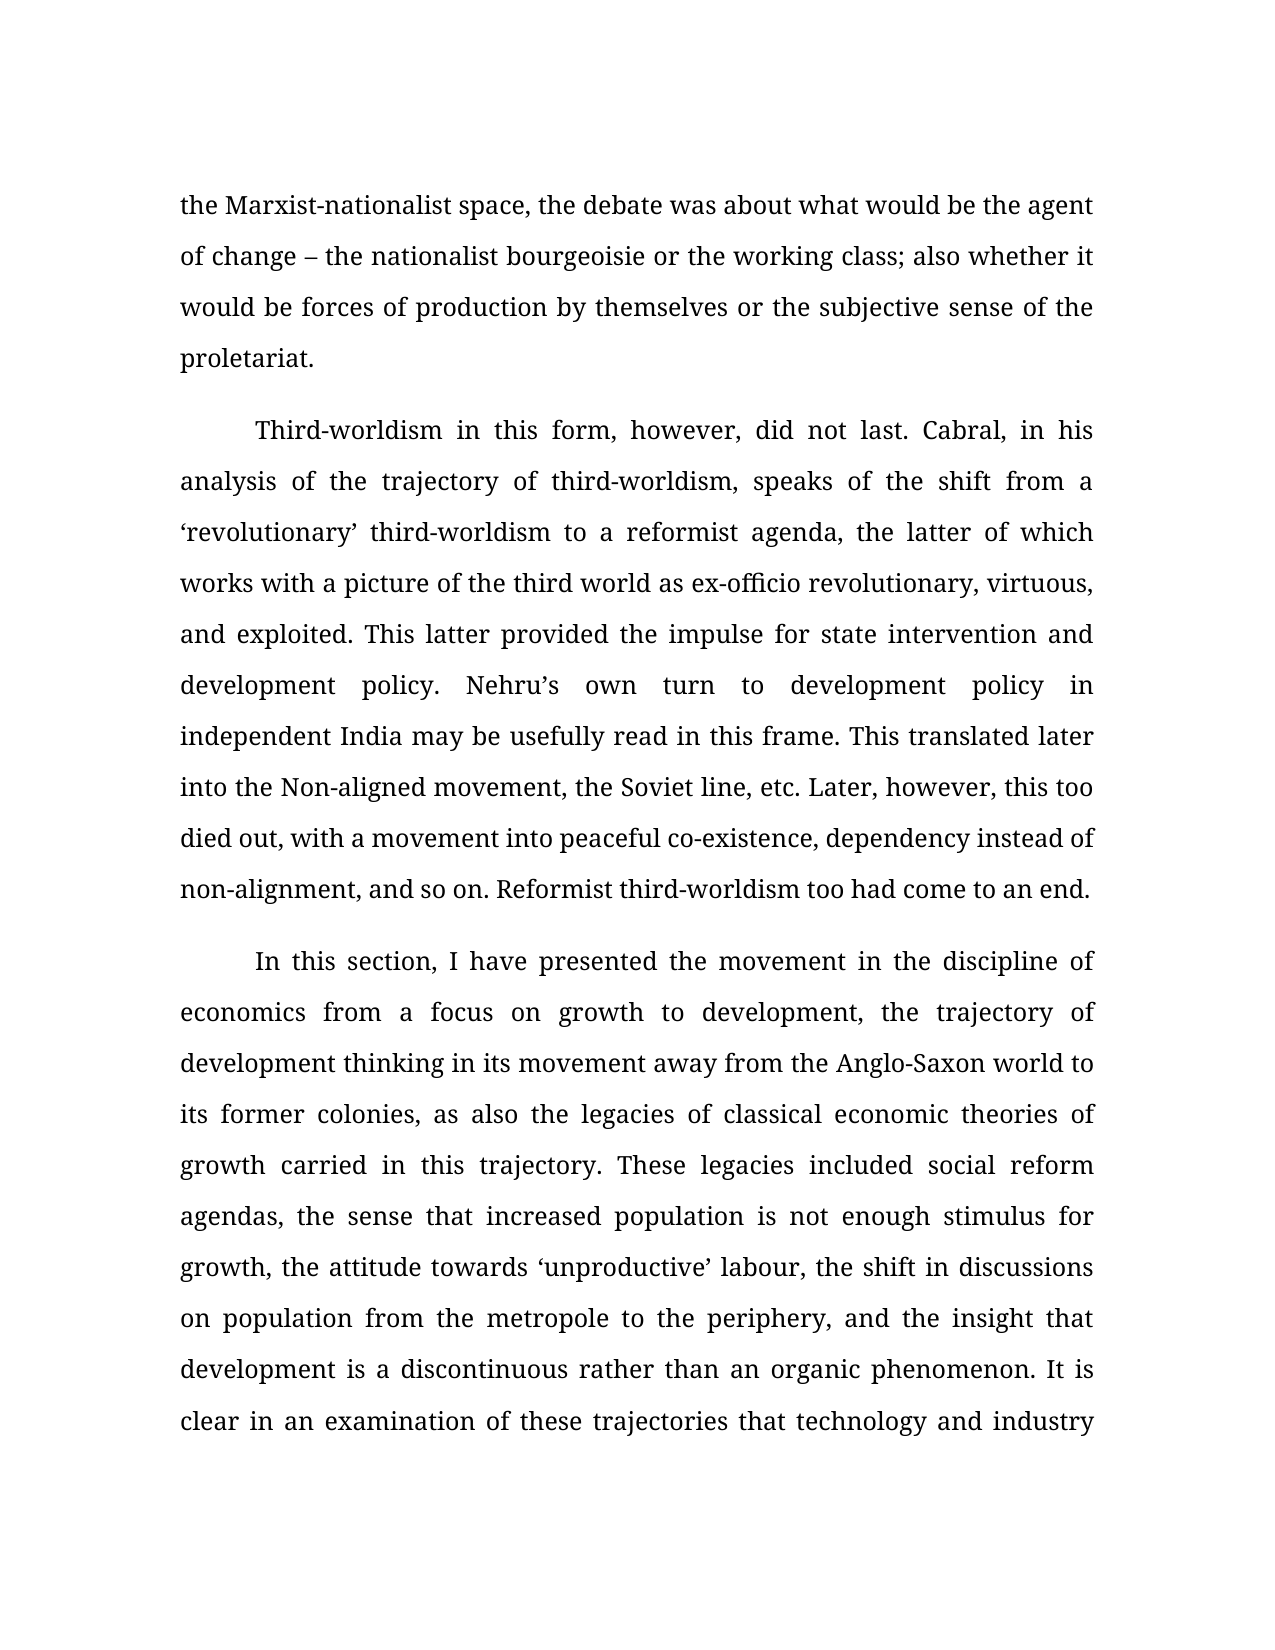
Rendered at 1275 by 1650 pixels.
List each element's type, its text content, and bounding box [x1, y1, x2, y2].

text Third-worldism in this form, however, did not last. Cabral, in his analysis of the trajectory of third-worldism, speaks of the shift from a ‘revolutionary’ third-worldism to a reformist agenda, the latter of which works with a picture of the third world as ex-officio revolutionary, virtuous, and exploited. This latter provided the impulse for state intervention and development policy. Nehru’s own turn to development policy in independent India may be usefully read in this frame. This translated later into the Non-aligned movement, the Soviet line, etc. Later, however, this too died out, with a movement into peaceful co-existence, dependency instead of non-alignment, and so on. Reformist third-worldism too had come to an end. [180, 412, 1095, 906]
text the Marxist-nationalist space, the debate was about what would be the agent of change – the nationalist bourgeoisie or the working class; also whether it would be forces of production by themselves or the subjective sense of the proletariat. [180, 187, 1095, 375]
text In this section, I have presented the movement in the discipline of economics from a focus on growth to development, the trajectory of development thinking in its movement away from the Anglo-Saxon world to its former colonies, as also the legacies of classical economic theories of growth carried in this trajectory. These legacies included social reform agendas, the sense that increased population is not enough stimulus for growth, the attitude towards ‘unproductive’ labour, the shift in discussions on population from the metropole to the periphery, and the insight that development is a discontinuous rather than an organic phenomenon. It is clear in an examination of these trajectories that technology and industry [180, 944, 1095, 1437]
